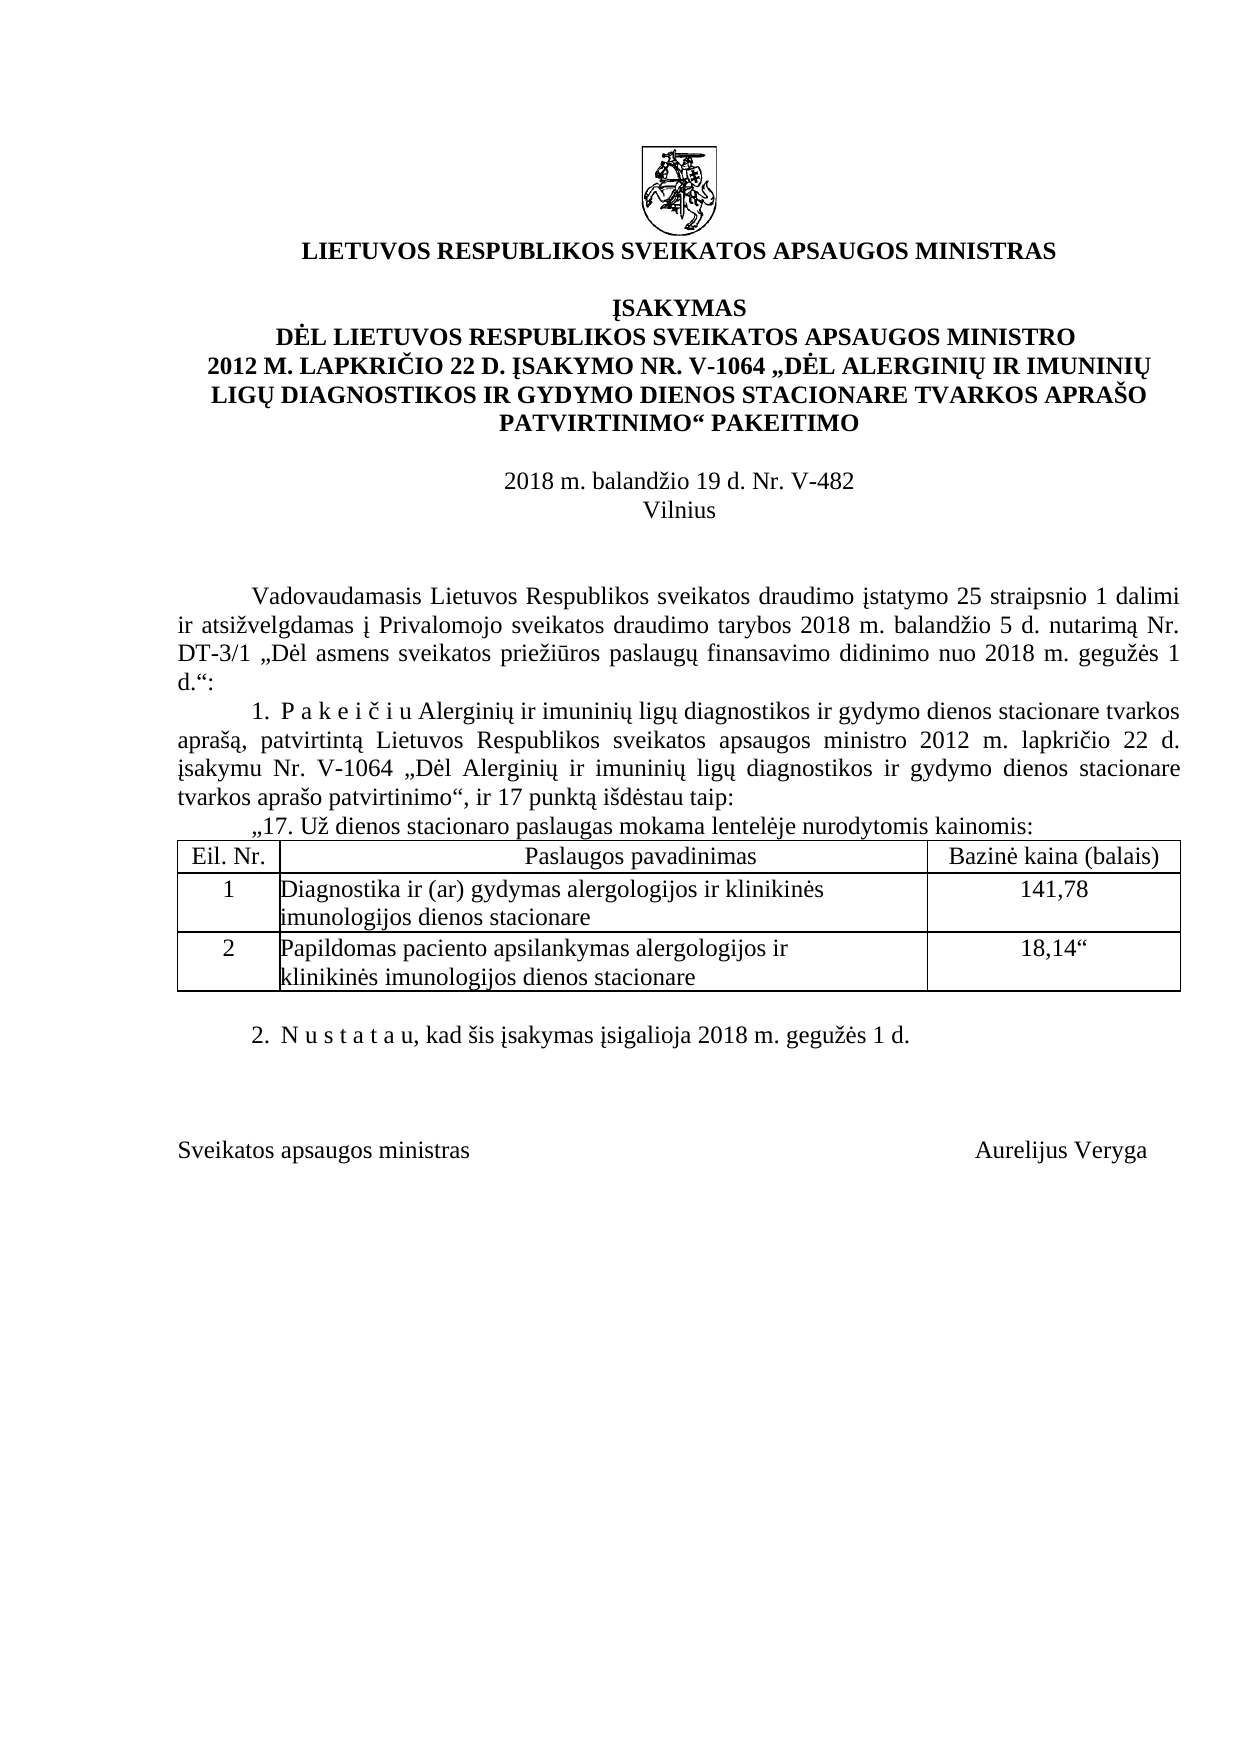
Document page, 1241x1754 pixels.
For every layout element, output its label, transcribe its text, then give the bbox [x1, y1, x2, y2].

table_cell Papildomas paciento apsilankymas alergologijos ir klinikinės imunologijos dienos stacionare [281, 933, 927, 990]
table_header Paslaugos pavadinimas [281, 841, 927, 872]
text DĖL LIETUVOS RESPUBLIKOS SVEIKATOS APSAUGOS MINISTRO [177, 322, 1181, 351]
text 2. N u s t a t a u, kad šis įsakymas įsigalioja 2018 m. gegužės 1 d. [251, 1021, 1181, 1049]
text 1. P a k e i č i u Alerginių ir imuninių ligų diagnostikos ir gydymo dienos stacionare tvarkos aprašą, patvirtintą Lietuvos Respublikos sveikatos apsaugos ministro 2012 m. lapkričio 22 d. įsakymu Nr. V-1064 „Dėl Alerginių ir imuninių ligų diagnostikos ir gydymo dienos stacionare tvarkos aprašo patvirtinimo“, ir 17 punktą išdėstau taip: [177, 696, 1181, 811]
text 2018 m. balandžio 19 d. Nr. V-482 [177, 466, 1181, 495]
text LIETUVOS RESPUBLIKOS SVEIKATOS APSAUGOS MINISTRAS [177, 236, 1181, 265]
text Vilnius [177, 495, 1181, 523]
text Sveikatos apsaugos ministras Aurelijus Veryga [177, 1136, 1181, 1164]
table_cell Diagnostika ir (ar) gydymas alergologijos ir klinikinės imunologijos dienos stacionare [281, 874, 927, 931]
table_cell 18,14“ [928, 933, 1180, 990]
table_header Bazinė kaina (balais) [928, 841, 1180, 872]
table_cell 2 [178, 933, 279, 990]
text ĮSAKYMAS [177, 293, 1181, 322]
table_cell 141,78 [928, 874, 1180, 931]
text 2012 M. LAPKRIČIO 22 D. ĮSAKYMO NR. V-1064 „DĖL ALERGINIŲ IR IMUNINIŲ LIGŲ DIAGNOSTIKOS IR GYDYMO DIENOS STACIONARE TVARKOS APRAŠO PATVIRTINIMO“ PAKEITIMO [177, 351, 1181, 437]
text Vadovaudamasis Lietuvos Respublikos sveikatos draudimo įstatymo 25 straipsnio 1 dalimi ir atsižvelgdamas į Privalomojo sveikatos draudimo tarybos 2018 m. balandžio 5 d. nutarimą Nr. DT-3/1 „Dėl asmens sveikatos priežiūros paslaugų finansavimo didinimo nuo 2018 m. gegužės 1 d.“: [177, 581, 1181, 696]
table_cell 1 [178, 874, 279, 931]
table_header Eil. Nr. [178, 841, 279, 872]
text „17. Už dienos stacionaro paslaugas mokama lentelėje nurodytomis kainomis: [177, 811, 1181, 840]
